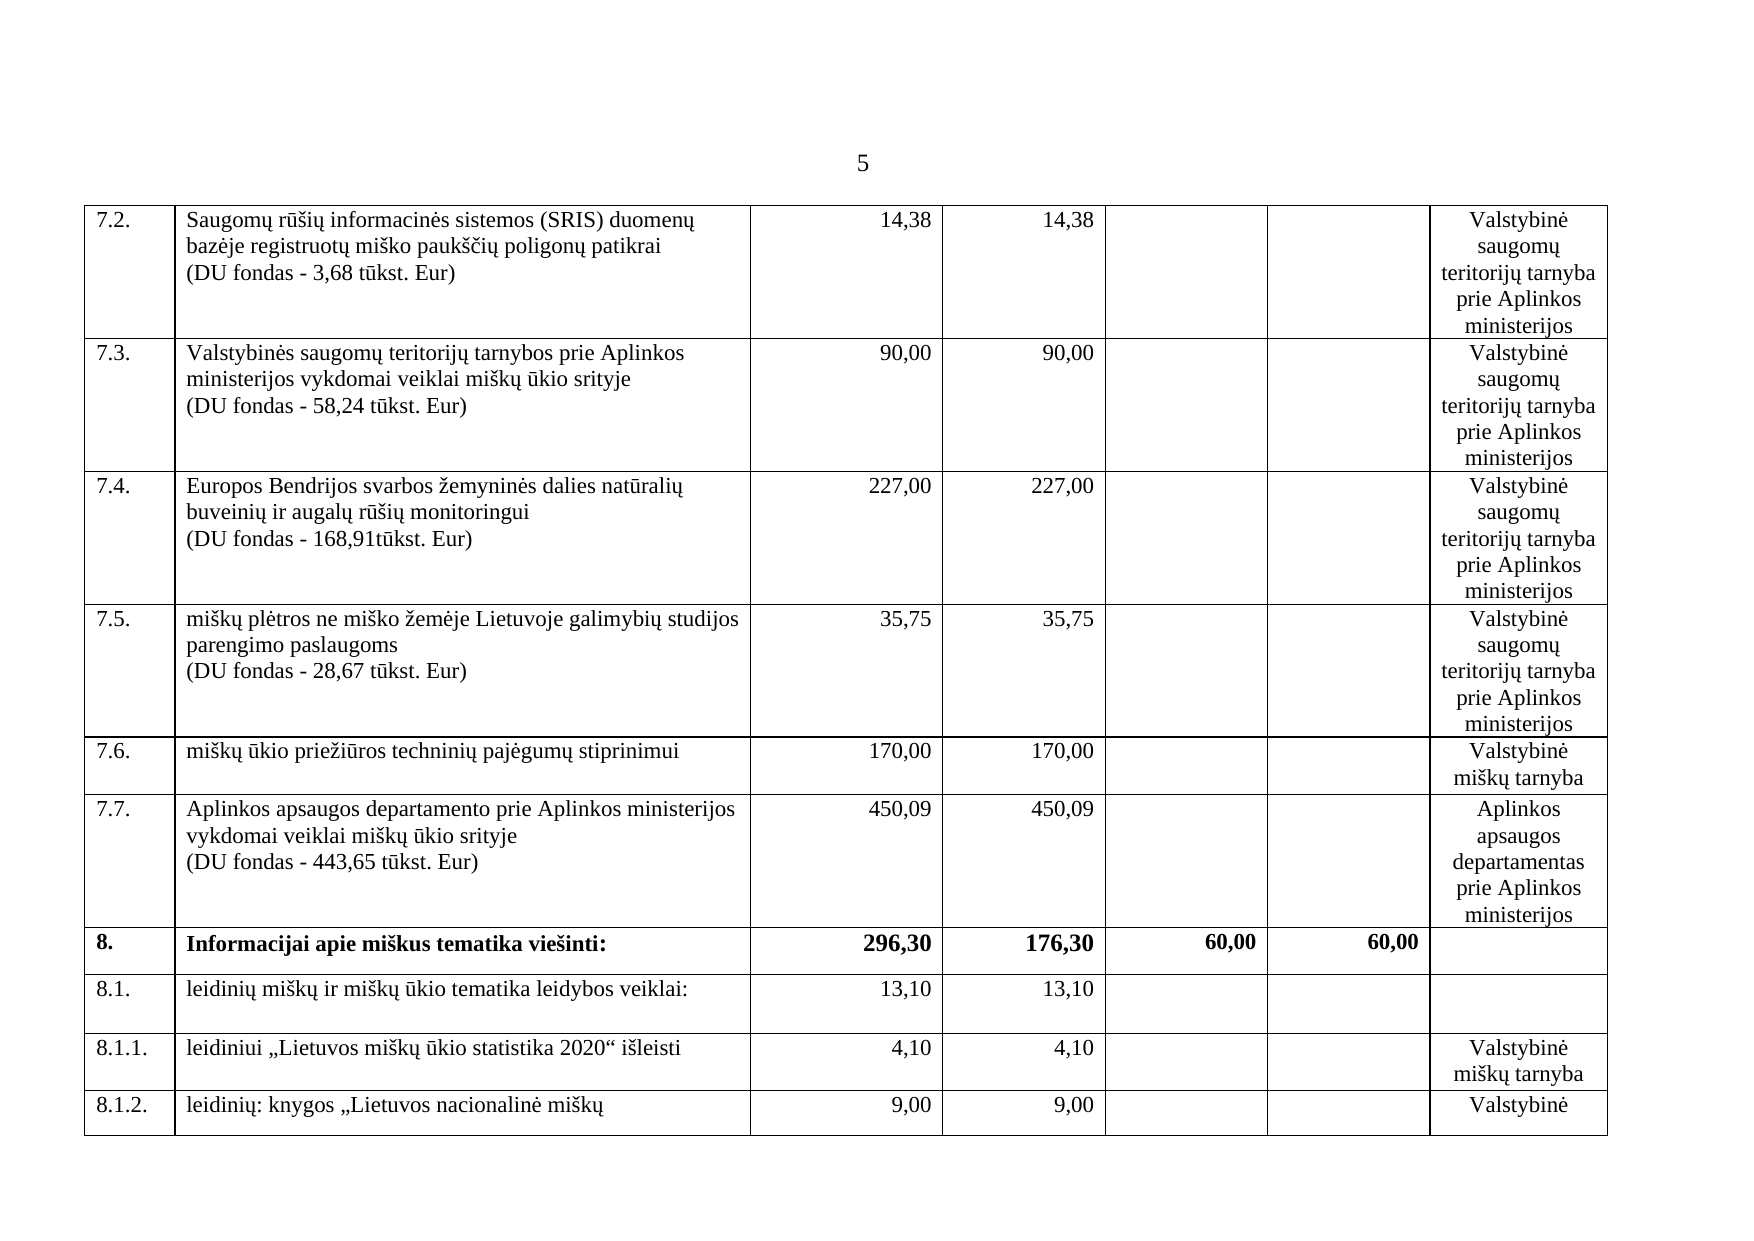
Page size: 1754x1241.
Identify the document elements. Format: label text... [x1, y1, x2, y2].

table_cell 9,00 [943, 1091, 1105, 1135]
table_cell Valstybinė saugomų teritorijų tarnyba prie Aplinkos ministerijos [1431, 206, 1607, 338]
table_cell 227,00 [751, 472, 942, 604]
table_cell leidiniui „Lietuvos miškų ūkio statistika 2020“ išleisti [176, 1034, 750, 1090]
table_cell miškų plėtros ne miško žemėje Lietuvoje galimybių studijos parengimo paslaugoms (DU fondas - 28,67 tūkst. Eur) [176, 605, 750, 736]
table_cell 7.4. [85, 472, 174, 604]
table_cell [1268, 1034, 1429, 1090]
table_cell Saugomų rūšių informacinės sistemos (SRIS) duomenų bazėje registruotų miško paukščių poligonų patikrai (DU fondas - 3,68 tūkst. Eur) [176, 206, 750, 338]
table_cell miškų ūkio priežiūros techninių pajėgumų stiprinimui [176, 738, 750, 794]
table_cell 176,30 [943, 928, 1105, 974]
table_cell 170,00 [943, 738, 1105, 794]
table_cell 450,09 [943, 795, 1105, 927]
table_cell Informacijai apie miškus tematika viešinti: [176, 928, 750, 974]
table_cell [1268, 339, 1429, 471]
table_cell 296,30 [751, 928, 942, 974]
table_cell 7.7. [85, 795, 174, 927]
table_cell [1268, 605, 1429, 736]
table_cell [1106, 605, 1267, 736]
table_cell 7.5. [85, 605, 174, 736]
table_cell 9,00 [751, 1091, 942, 1135]
table_cell 227,00 [943, 472, 1105, 604]
table_cell 7.3. [85, 339, 174, 471]
table_cell Aplinkos apsaugos departamento prie Aplinkos ministerijos vykdomai veiklai miškų ūkio srityje (DU fondas - 443,65 tūkst. Eur) [176, 795, 750, 927]
table_cell 14,38 [943, 206, 1105, 338]
table_cell 14,38 [751, 206, 942, 338]
table_cell [1431, 975, 1607, 1033]
table_cell [1268, 795, 1429, 927]
table_cell [1106, 795, 1267, 927]
table_cell [1268, 1091, 1429, 1135]
table_cell [1106, 206, 1267, 338]
table_cell [1268, 206, 1429, 338]
table_cell Valstybinė saugomų teritorijų tarnyba prie Aplinkos ministerijos [1431, 472, 1607, 604]
table_cell Valstybinė miškų tarnyba [1431, 1034, 1607, 1090]
table_cell [1106, 472, 1267, 604]
table_cell Europos Bendrijos svarbos žemyninės dalies natūralių buveinių ir augalų rūšių monitoringui (DU fondas - 168,91tūkst. Eur) [176, 472, 750, 604]
table_cell Valstybinė saugomų teritorijų tarnyba prie Aplinkos ministerijos [1431, 339, 1607, 471]
table_cell 450,09 [751, 795, 942, 927]
table_cell 8.1.2. [85, 1091, 174, 1135]
table_cell leidinių: knygos „Lietuvos nacionalinė miškų [176, 1091, 750, 1135]
table_cell Valstybinė miškų tarnyba [1431, 738, 1607, 794]
table_cell Valstybinės saugomų teritorijų tarnybos prie Aplinkos ministerijos vykdomai veiklai miškų ūkio srityje (DU fondas - 58,24 tūkst. Eur) [176, 339, 750, 471]
table_cell 60,00 [1268, 928, 1429, 974]
table_cell Valstybinė [1431, 1091, 1607, 1135]
table_cell [1106, 975, 1267, 1033]
table_cell 35,75 [943, 605, 1105, 736]
table_cell Aplinkos apsaugos departamentas prie Aplinkos ministerijos [1431, 795, 1607, 927]
table_cell 7.2. [85, 206, 174, 338]
table_cell 90,00 [751, 339, 942, 471]
table_cell 8.1. [85, 975, 174, 1033]
table_cell [1268, 472, 1429, 604]
table_cell [1106, 1034, 1267, 1090]
table_cell [1268, 975, 1429, 1033]
table_cell 170,00 [751, 738, 942, 794]
table_cell 7.6. [85, 738, 174, 794]
table_cell 4,10 [943, 1034, 1105, 1090]
table_cell [1431, 928, 1607, 974]
table_cell 35,75 [751, 605, 942, 736]
table_cell 8.1.1. [85, 1034, 174, 1090]
table_cell 13,10 [751, 975, 942, 1033]
table_cell [1106, 1091, 1267, 1135]
table_cell [1106, 738, 1267, 794]
table_cell 4,10 [751, 1034, 942, 1090]
table_cell 13,10 [943, 975, 1105, 1033]
table_cell Valstybinė saugomų teritorijų tarnyba prie Aplinkos ministerijos [1431, 605, 1607, 736]
table_cell [1106, 339, 1267, 471]
table_cell 90,00 [943, 339, 1105, 471]
table_cell 60,00 [1106, 928, 1267, 974]
table_cell 8. [85, 928, 174, 974]
table_cell [1268, 738, 1429, 794]
table_cell leidinių miškų ir miškų ūkio tematika leidybos veiklai: [176, 975, 750, 1033]
